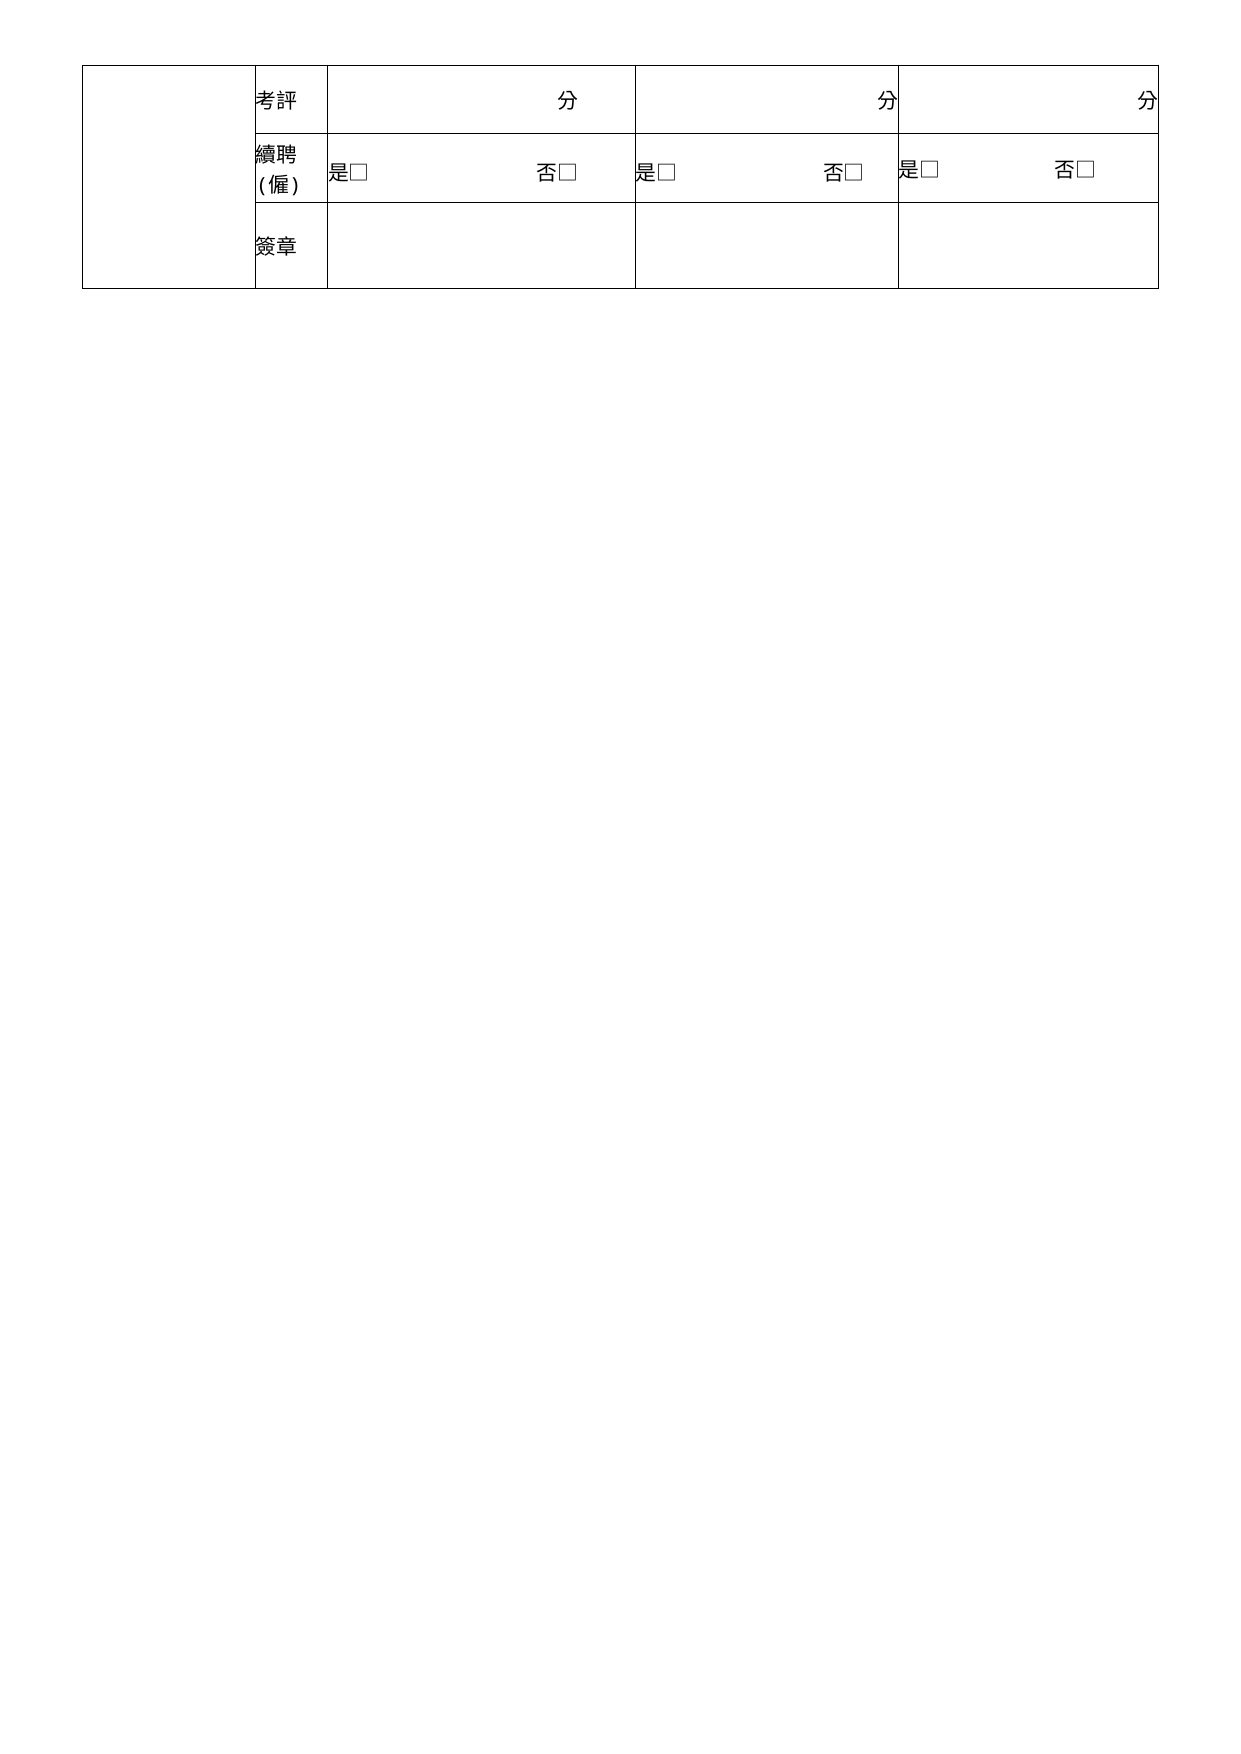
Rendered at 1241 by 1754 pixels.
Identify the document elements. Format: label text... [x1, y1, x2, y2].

table_cell 續聘(僱) [256, 134, 327, 202]
table_cell 考評 [256, 66, 327, 133]
table_cell [1159, 65, 1164, 133]
table_cell [636, 203, 898, 288]
table_cell 是□ 否□ [899, 134, 1158, 202]
table_cell [899, 203, 1158, 288]
table_cell 是□ 否□ [636, 134, 898, 202]
table_cell 分 [899, 66, 1158, 133]
table_cell [1159, 133, 1164, 202]
table_cell [1159, 202, 1164, 288]
table_cell [83, 66, 255, 288]
table_cell 是□ 否□ [328, 134, 635, 202]
table_cell [328, 203, 635, 288]
table_cell 分 [636, 66, 898, 133]
table_cell 簽章 [256, 203, 327, 288]
table_cell 分 [328, 66, 635, 133]
